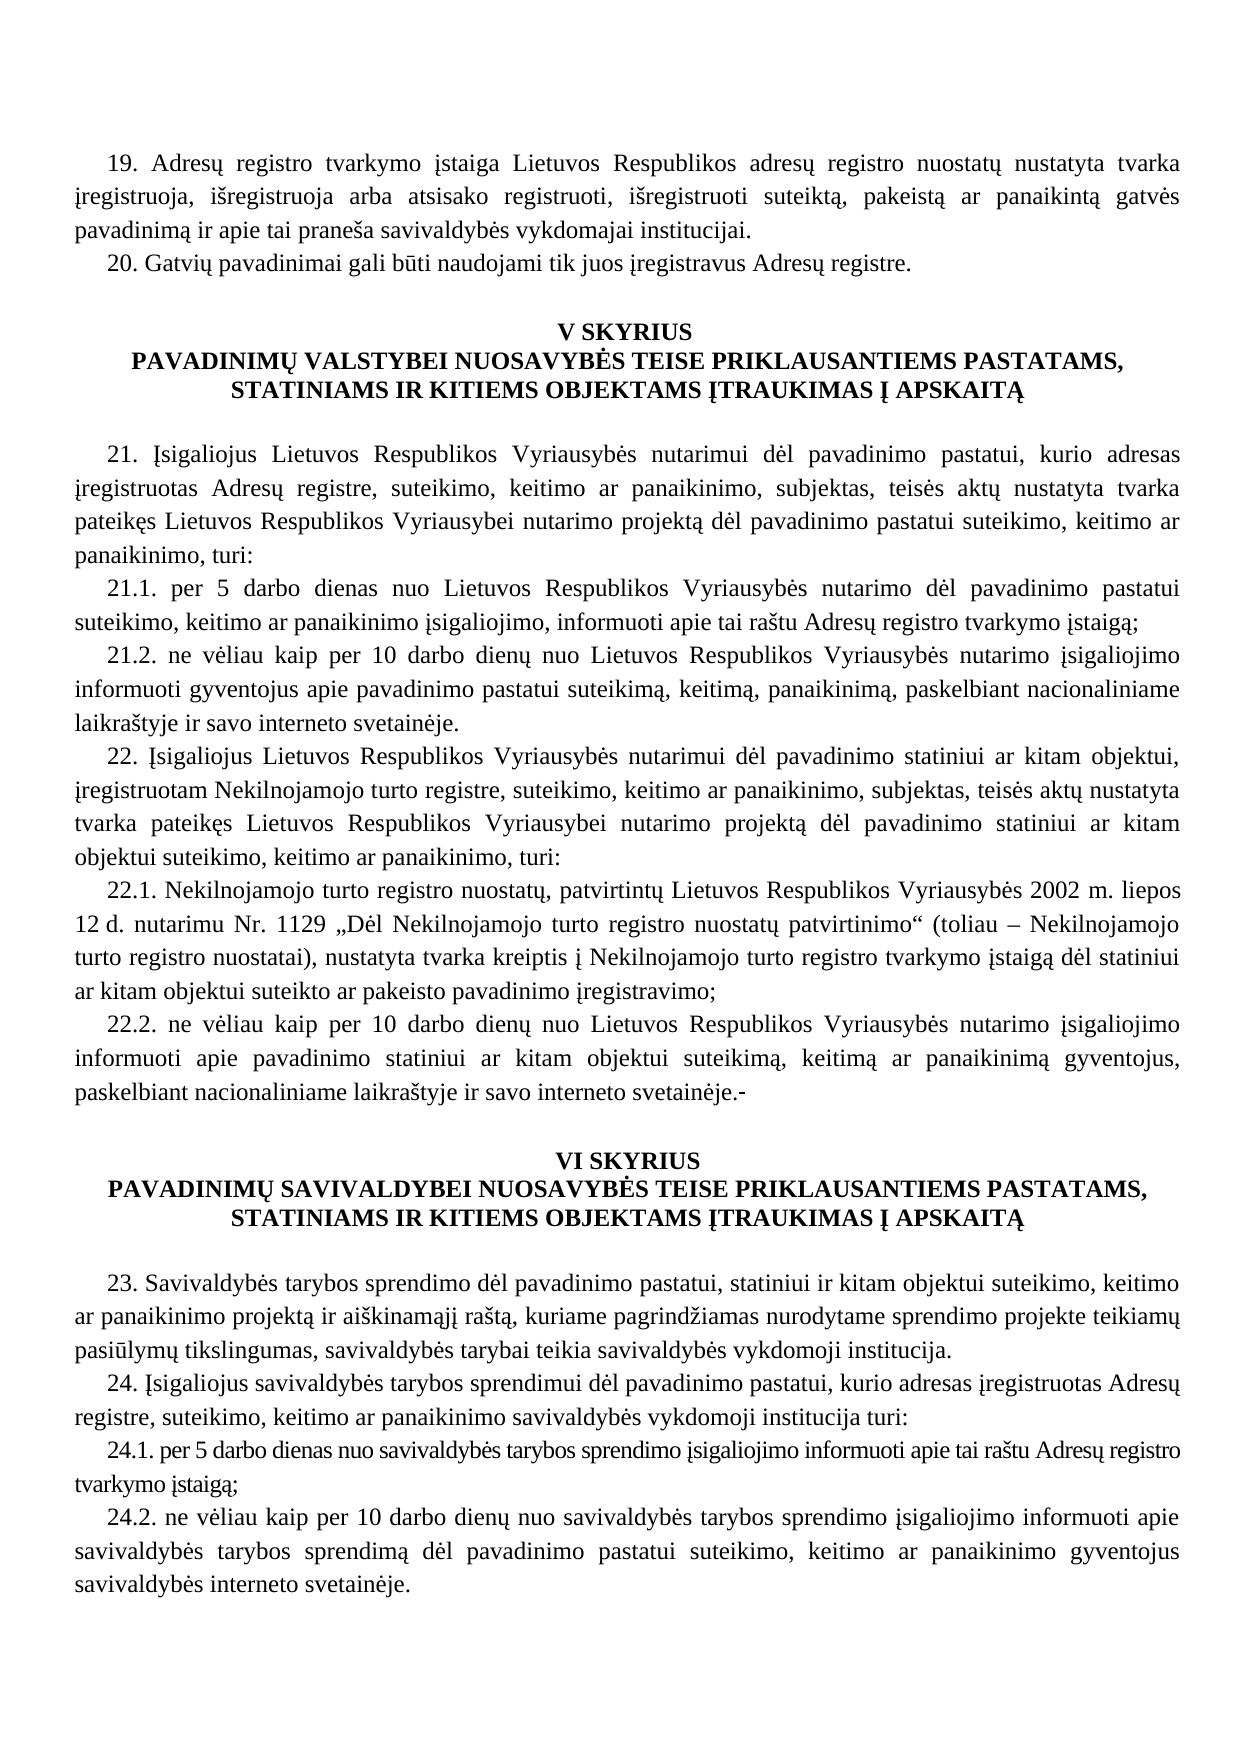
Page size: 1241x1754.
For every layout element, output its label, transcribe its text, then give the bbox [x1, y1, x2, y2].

text 24.1. per 5 darbo dienas nuo savivaldybės tarybos sprendimo įsigaliojimo informuoti apie tai raštu Adresų registro tvarkymo įstaigą; [74, 1435, 1181, 1498]
text 24. Įsigaliojus savivaldybės tarybos sprendimui dėl pavadinimo pastatui, kurio adresas įregistruotas Adresų registre, suteikimo, keitimo ar panaikinimo savivaldybės vykdomoji institucija turi: [74, 1368, 1181, 1431]
text V skyrius [74, 317, 1181, 346]
text 21. Įsigaliojus Lietuvos Respublikos Vyriausybės nutarimui dėl pavadinimo pastatui, kurio adresas įregistruotas Adresų registre, suteikimo, keitimo ar panaikinimo, subjektas, teisės aktų nustatyta tvarka pateikęs Lietuvos Respublikos Vyriausybei nutarimo projektą dėl pavadinimo pastatui suteikimo, keitimo ar panaikinimo, turi: [74, 439, 1181, 569]
text PAVADINIMŲ SAVIVALDYBEI NUOSAVYBĖS TEISE PRIKLAUSANTIEMS PASTATAMS, STATINIAMS IR KITIEMS OBJEKTAMS ĮTRAUKIMAS Į APSKAITĄ [74, 1174, 1181, 1232]
text 21.2. ne vėliau kaip per 10 darbo dienų nuo Lietuvos Respublikos Vyriausybės nutarimo įsigaliojimo informuoti gyventojus apie pavadinimo pastatui suteikimą, keitimą, panaikinimą, paskelbiant nacionaliniame laikraštyje ir savo interneto svetainėje. [74, 641, 1181, 736]
text 23. Savivaldybės tarybos sprendimo dėl pavadinimo pastatui, statiniui ir kitam objektui suteikimo, keitimo ar panaikinimo projektą ir aiškinamąjį raštą, kuriame pagrindžiamas nurodytame sprendimo projekte teikiamų pasiūlymų tikslingumas, savivaldybės tarybai teikia savivaldybės vykdomoji institucija. [74, 1268, 1181, 1363]
text 22.1. Nekilnojamojo turto registro nuostatų, patvirtintų Lietuvos Respublikos Vyriausybės 2002 m. liepos 12 d. nutarimu Nr. 1129 „Dėl Nekilnojamojo turto registro nuostatų patvirtinimo“ (toliau – Nekilnojamojo turto registro nuostatai), nustatyta tvarka kreiptis į Nekilnojamojo turto registro tvarkymo įstaigą dėl statiniui ar kitam objektui suteikto ar pakeisto pavadinimo įregistravimo; [74, 875, 1181, 1005]
text 19. Adresų registro tvarkymo įstaiga Lietuvos Respublikos adresų registro nuostatų nustatyta tvarka įregistruoja, išregistruoja arba atsisako registruoti, išregistruoti suteiktą, pakeistą ar panaikintą gatvės pavadinimą ir apie tai praneša savivaldybės vykdomajai institucijai. [74, 148, 1181, 243]
text PAVADINIMŲ VALSTYBEI NUOSAVYBĖS TEISE PRIKLAUSANTIEMS PASTATAMS, STATINIAMS IR KITIEMS OBJEKTAMS ĮTRAUKIMAS Į APSKAITĄ [74, 346, 1181, 404]
text 24.2. ne vėliau kaip per 10 darbo dienų nuo savivaldybės tarybos sprendimo įsigaliojimo informuoti apie savivaldybės tarybos sprendimą dėl pavadinimo pastatui suteikimo, keitimo ar panaikinimo gyventojus savivaldybės interneto svetainėje. [74, 1502, 1181, 1598]
text 20. Gatvių pavadinimai gali būti naudojami tik juos įregistravus Adresų registre. [74, 248, 1181, 277]
text 22.2. ne vėliau kaip per 10 darbo dienų nuo Lietuvos Respublikos Vyriausybės nutarimo įsigaliojimo informuoti apie pavadinimo statiniui ar kitam objektui suteikimą, keitimą ar panaikinimą gyventojus, paskelbiant nacionaliniame laikraštyje ir savo interneto svetainėje. [74, 1009, 1181, 1105]
text 22. Įsigaliojus Lietuvos Respublikos Vyriausybės nutarimui dėl pavadinimo statiniui ar kitam objektui, įregistruotam Nekilnojamojo turto registre, suteikimo, keitimo ar panaikinimo, subjektas, teisės aktų nustatyta tvarka pateikęs Lietuvos Respublikos Vyriausybei nutarimo projektą dėl pavadinimo statiniui ar kitam objektui suteikimo, keitimo ar panaikinimo, turi: [74, 741, 1181, 871]
text 21.1. per 5 darbo dienas nuo Lietuvos Respublikos Vyriausybės nutarimo dėl pavadinimo pastatui suteikimo, keitimo ar panaikinimo įsigaliojimo, informuoti apie tai raštu Adresų registro tvarkymo įstaigą; [74, 573, 1181, 636]
text VI skyrius [74, 1146, 1181, 1174]
